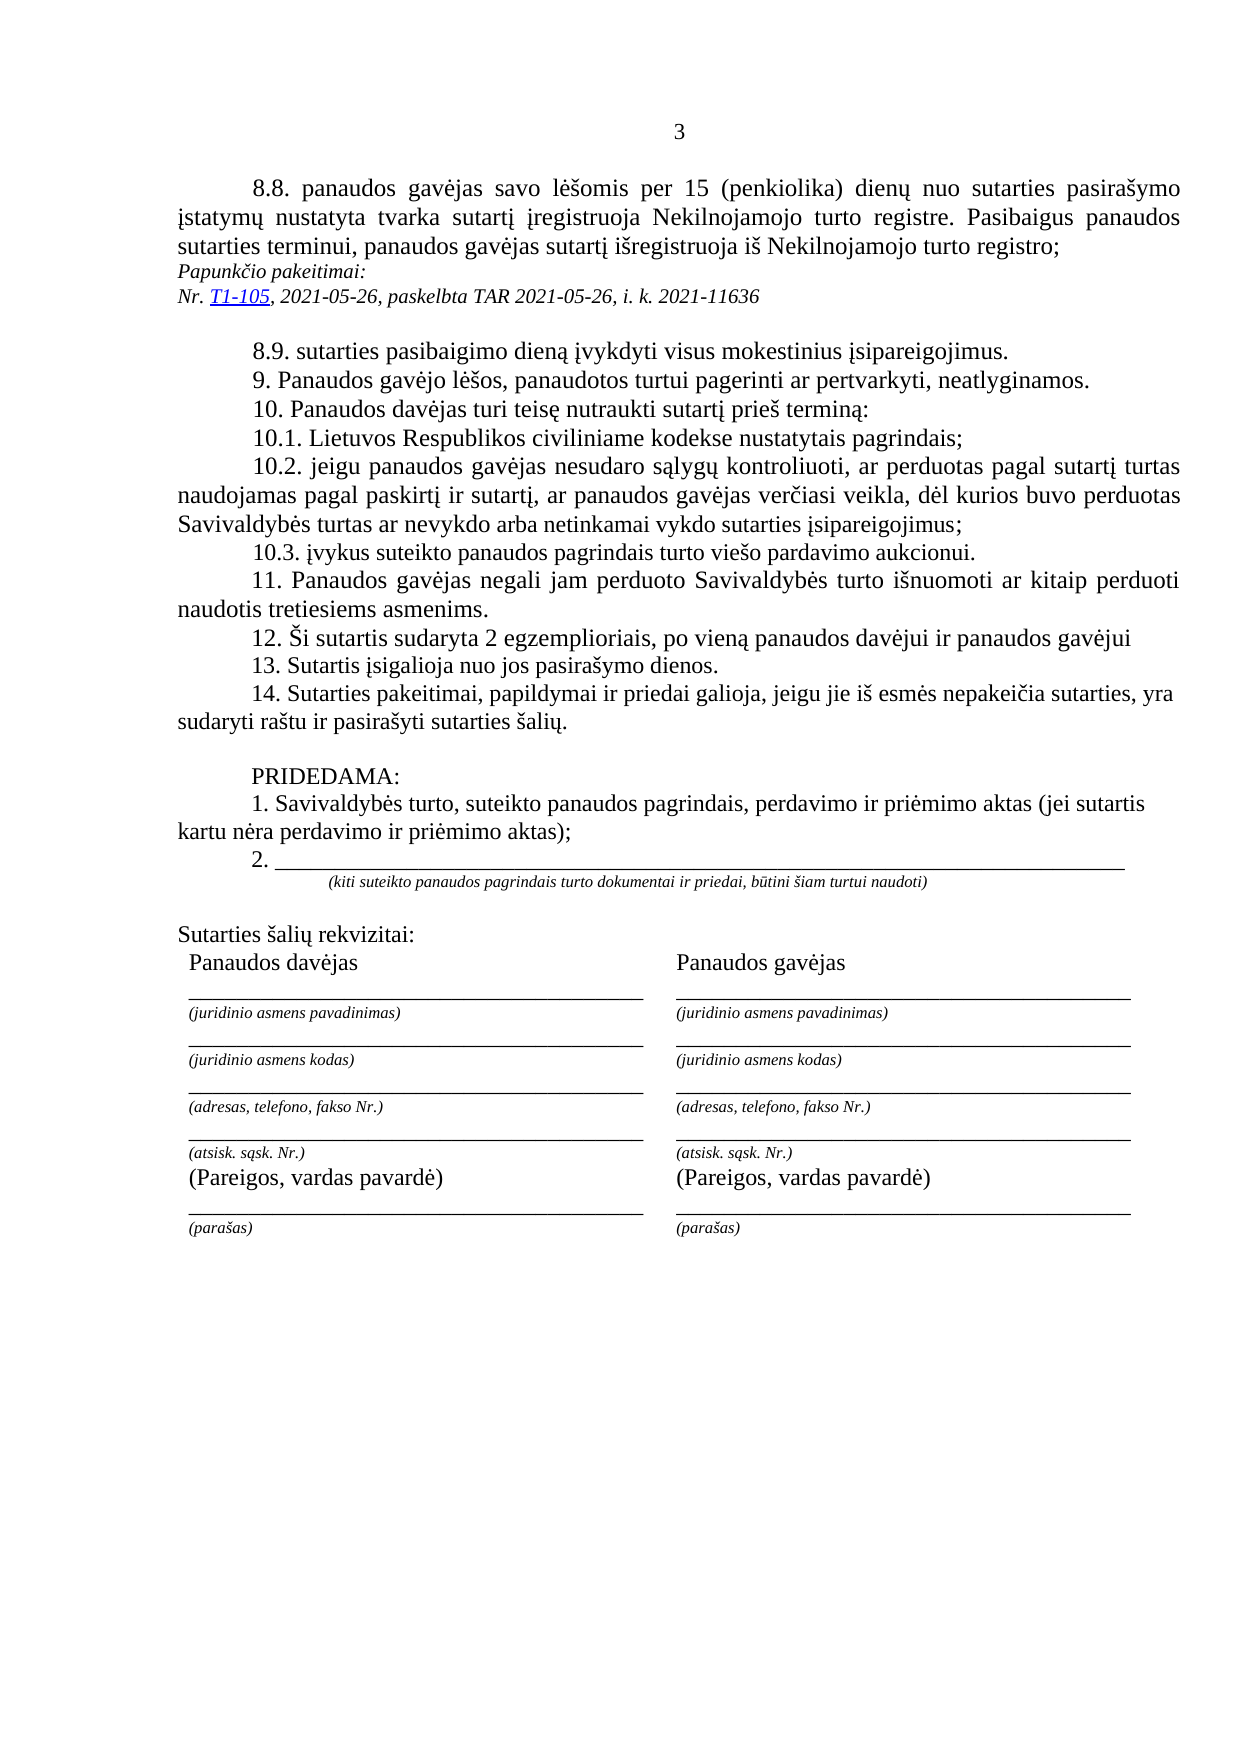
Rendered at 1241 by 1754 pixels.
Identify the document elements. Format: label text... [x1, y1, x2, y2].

table_cell (Pareigos, vardas pavardė) [665, 1163, 1152, 1190]
table_cell ______________________________________ [665, 1190, 1152, 1218]
text 10.1. Lietuvos Respublikos civiliniame kodekse nustatytais pagrindais; [177, 423, 1181, 451]
table_cell ______________________________________ [665, 1069, 1152, 1097]
table_cell ______________________________________ [177, 1022, 665, 1050]
table_cell ______________________________________ [177, 1069, 665, 1097]
text 13. Sutartis įsigalioja nuo jos pasirašymo dienos. [177, 651, 1181, 679]
text Nr. T1-105, 2021-05-26, paskelbta TAR 2021-05-26, i. k. 2021-11636 [177, 283, 1181, 308]
table_cell ______________________________________ [665, 1022, 1152, 1050]
text 10. Panaudos davėjas turi teisę nutraukti sutartį prieš terminą: [177, 394, 1181, 423]
text PRIDEDAMA: [177, 762, 1181, 789]
text 8.8. panaudos gavėjas savo lėšomis per 15 (penkiolika) dienų nuo sutarties pasirašymo įstatymų nustatyta tvarka sutartį įregistruoja Nekilnojamojo turto registre. Pasibaigus panaudos sutarties terminui, panaudos gavėjas sutartį išregistruoja iš Nekilnojamojo turto registro; [177, 173, 1181, 259]
text 11. Panaudos gavėjas negali jam perduoto Savivaldybės turto išnuomoti ar kitaip perduoti naudotis tretiesiems asmenims. [177, 565, 1181, 623]
text Papunkčio pakeitimai: [177, 259, 1181, 283]
table_cell (juridinio asmens pavadinimas) [665, 1003, 1152, 1022]
table_cell ______________________________________ [177, 1116, 665, 1143]
text 10.3. įvykus suteikto panaudos pagrindais turto viešo pardavimo aukcionui. [177, 538, 1181, 565]
text 1. Savivaldybės turto, suteikto panaudos pagrindais, perdavimo ir priėmimo aktas (jei sutartis kartu nėra perdavimo ir priėmimo aktas); [177, 789, 1181, 845]
table_header Panaudos gavėjas [665, 948, 1152, 975]
text 12. Ši sutartis sudaryta 2 egzemplioriais, po vieną panaudos davėjui ir panaudos gavėjui [177, 623, 1181, 651]
table_cell (juridinio asmens pavadinimas) [177, 1003, 665, 1022]
text 14. Sutarties pakeitimai, papildymai ir priedai galioja, jeigu jie iš esmės nepakeičia sutarties, yra sudaryti raštu ir pasirašyti sutarties šalių. [177, 679, 1181, 734]
table_cell (adresas, telefono, fakso Nr.) [665, 1097, 1152, 1116]
text (kiti suteikto panaudos pagrindais turto dokumentai ir priedai, būtini šiam turtui naudoti) [177, 872, 1181, 891]
text 10.2. jeigu panaudos gavėjas nesudaro sąlygų kontroliuoti, ar perduotas pagal sutartį turtas naudojamas pagal paskirtį ir sutartį, ar panaudos gavėjas verčiasi veikla, dėl kurios buvo perduotas Savivaldybės turtas ar nevykdo arba netinkamai vykdo sutarties įsipareigojimus; [177, 451, 1181, 538]
table_cell (atsisk. sąsk. Nr.) [177, 1143, 665, 1162]
text 9. Panaudos gavėjo lėšos, panaudotos turtui pagerinti ar pertvarkyti, neatlyginamos. [177, 365, 1181, 394]
table_cell (juridinio asmens kodas) [177, 1050, 665, 1069]
text Sutarties šalių rekvizitai: [177, 920, 1181, 948]
text 2. _______________________________________________________________________ [177, 845, 1181, 872]
table_cell (parašas) [665, 1218, 1152, 1237]
table_cell (Pareigos, vardas pavardė) [177, 1163, 665, 1190]
table_cell ______________________________________ [665, 975, 1152, 1003]
text 8.9. sutarties pasibaigimo dieną įvykdyti visus mokestinius įsipareigojimus. [177, 336, 1181, 365]
table_cell (atsisk. sąsk. Nr.) [665, 1143, 1152, 1162]
table_cell (juridinio asmens kodas) [665, 1050, 1152, 1069]
table_header Panaudos davėjas [177, 948, 665, 975]
table_cell ______________________________________ [177, 1190, 665, 1218]
table_cell ______________________________________ [665, 1116, 1152, 1143]
table_cell (adresas, telefono, fakso Nr.) [177, 1097, 665, 1116]
table_cell (parašas) [177, 1218, 665, 1237]
table_cell ______________________________________ [177, 975, 665, 1003]
